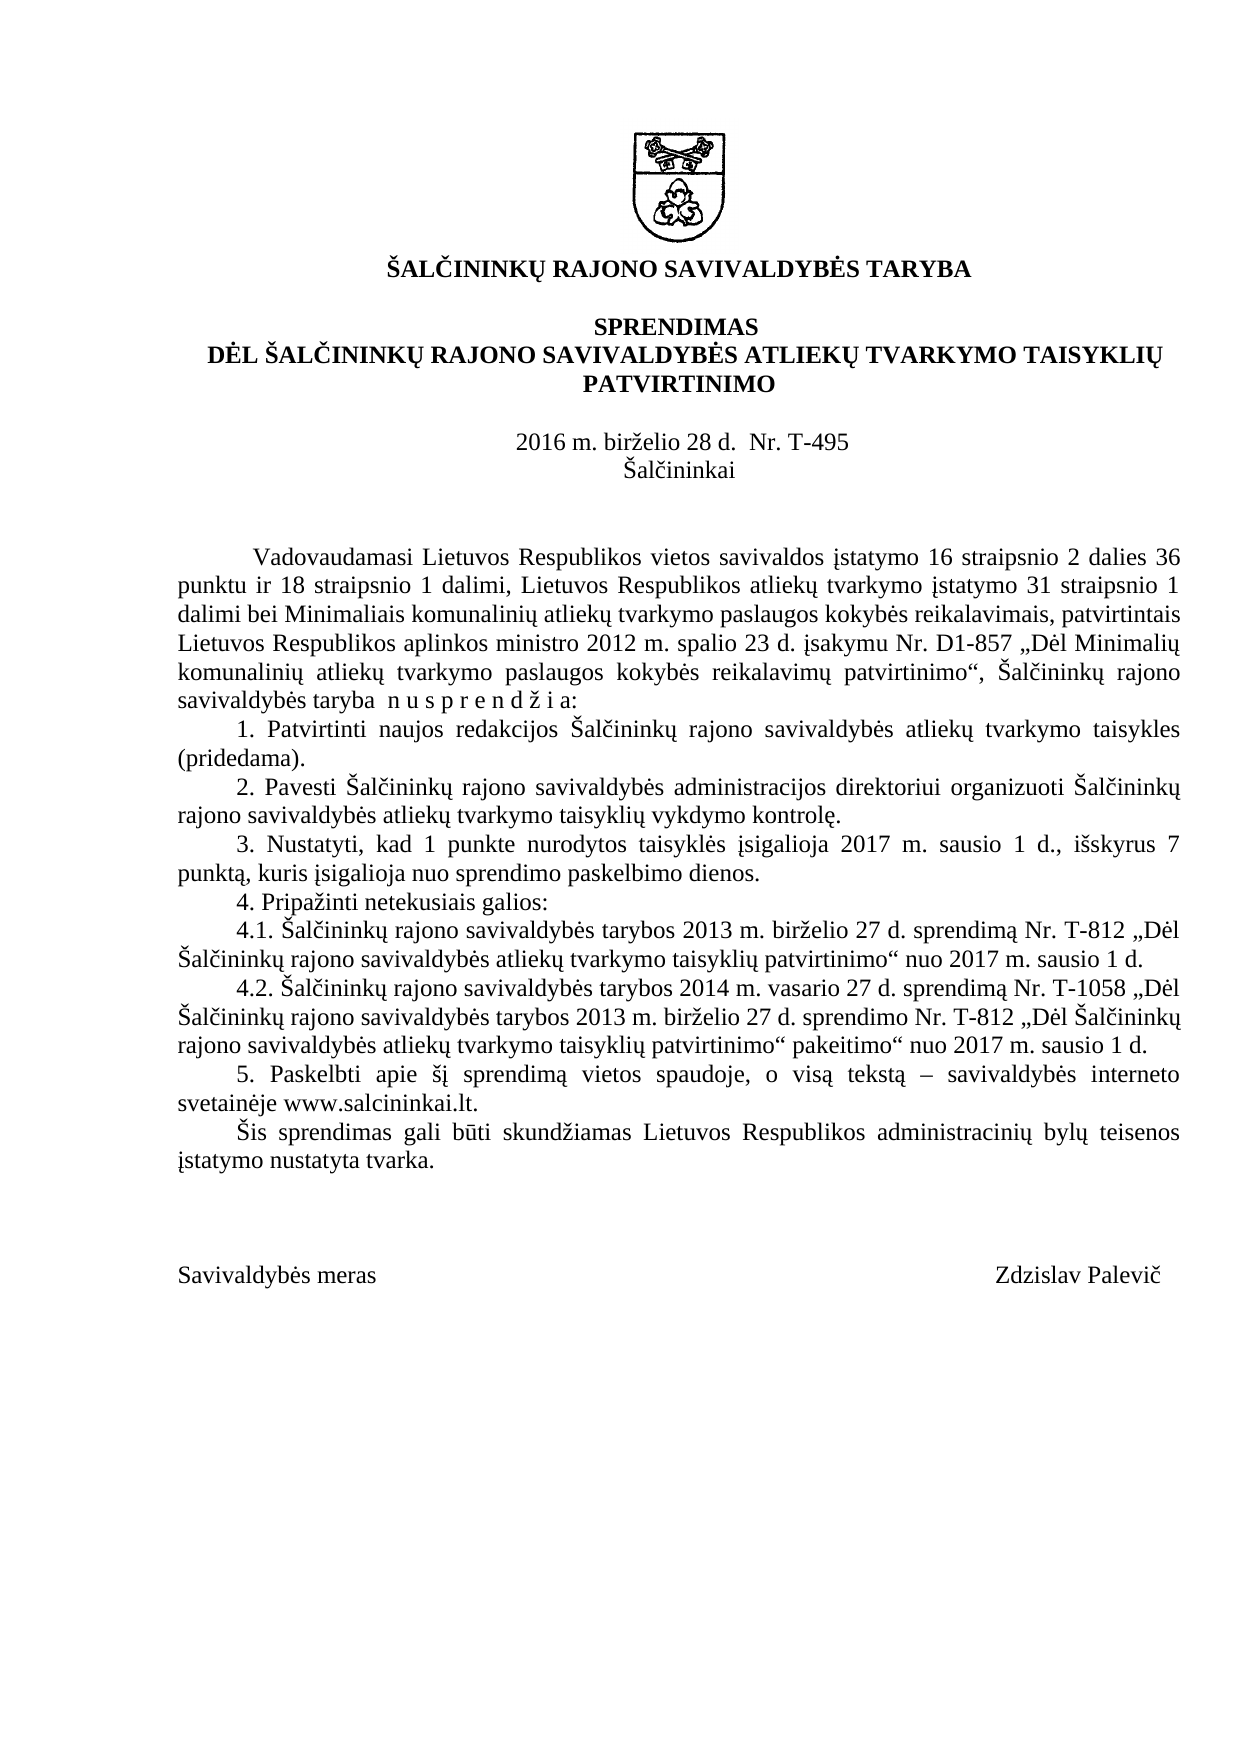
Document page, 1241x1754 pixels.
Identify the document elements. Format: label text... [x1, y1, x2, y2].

text 2016 m. birželio 28 d. Nr. T-495 [177, 427, 1181, 455]
text Šis sprendimas gali būti skundžiamas Lietuvos Respublikos administracinių bylų teisenos įstatymo nustatyta tvarka. [177, 1117, 1181, 1174]
text Šalčininkai [177, 455, 1181, 484]
text 4. Pripažinti netekusiais galios: [177, 887, 1181, 915]
text 2. Pavesti Šalčininkų rajono savivaldybės administracijos direktoriui organizuoti Šalčininkų rajono savivaldybės atliekų tvarkymo taisyklių vykdymo kontrolę. [177, 772, 1181, 829]
text Savivaldybės meras Zdzislav Palevič [177, 1260, 1181, 1289]
text 4.1. Šalčininkų rajono savivaldybės tarybos 2013 m. birželio 27 d. sprendimą Nr. T-812 „Dėl Šalčininkų rajono savivaldybės atliekų tvarkymo taisyklių patvirtinimo“ nuo 2017 m. sausio 1 d. [177, 915, 1181, 973]
text 5. Paskelbti apie šį sprendimą vietos spaudoje, o visą tekstą – savivaldybės interneto svetainėje www.salcininkai.lt. [177, 1059, 1181, 1117]
text 1. Patvirtinti naujos redakcijos Šalčininkų rajono savivaldybės atliekų tvarkymo taisykles (pridedama). [177, 714, 1181, 772]
text SPRENDIMAS [177, 312, 1181, 340]
text 3. Nustatyti, kad 1 punkte nurodytos taisyklės įsigalioja 2017 m. sausio 1 d., išskyrus 7 punktą, kuris įsigalioja nuo sprendimo paskelbimo dienos. [177, 829, 1181, 887]
text DĖL ŠALČININKŲ RAJONO SAVIVALDYBĖS ATLIEKŲ TVARKYMO TAISYKLIŲ PATVIRTINIMO [177, 340, 1181, 398]
text Vadovaudamasi Lietuvos Respublikos vietos savivaldos įstatymo 16 straipsnio 2 dalies 36 punktu ir 18 straipsnio 1 dalimi, Lietuvos Respublikos atliekų tvarkymo įstatymo 31 straipsnio 1 dalimi bei Minimaliais komunalinių atliekų tvarkymo paslaugos kokybės reikalavimais, patvirtintais Lietuvos Respublikos aplinkos ministro 2012 m. spalio 23 d. įsakymu Nr. D1-857 „Dėl Minimalių komunalinių atliekų tvarkymo paslaugos kokybės reikalavimų patvirtinimo“, Šalčininkų rajono savivaldybės taryba n u s p r e n d ž i a: [177, 542, 1181, 714]
text ŠALČININKŲ RAJONO SAVIVALDYBĖS TARYBA [177, 254, 1181, 283]
text 4.2. Šalčininkų rajono savivaldybės tarybos 2014 m. vasario 27 d. sprendimą Nr. T-1058 „Dėl Šalčininkų rajono savivaldybės tarybos 2013 m. birželio 27 d. sprendimo Nr. T-812 „Dėl Šalčininkų rajono savivaldybės atliekų tvarkymo taisyklių patvirtinimo“ pakeitimo“ nuo 2017 m. sausio 1 d. [177, 973, 1181, 1059]
